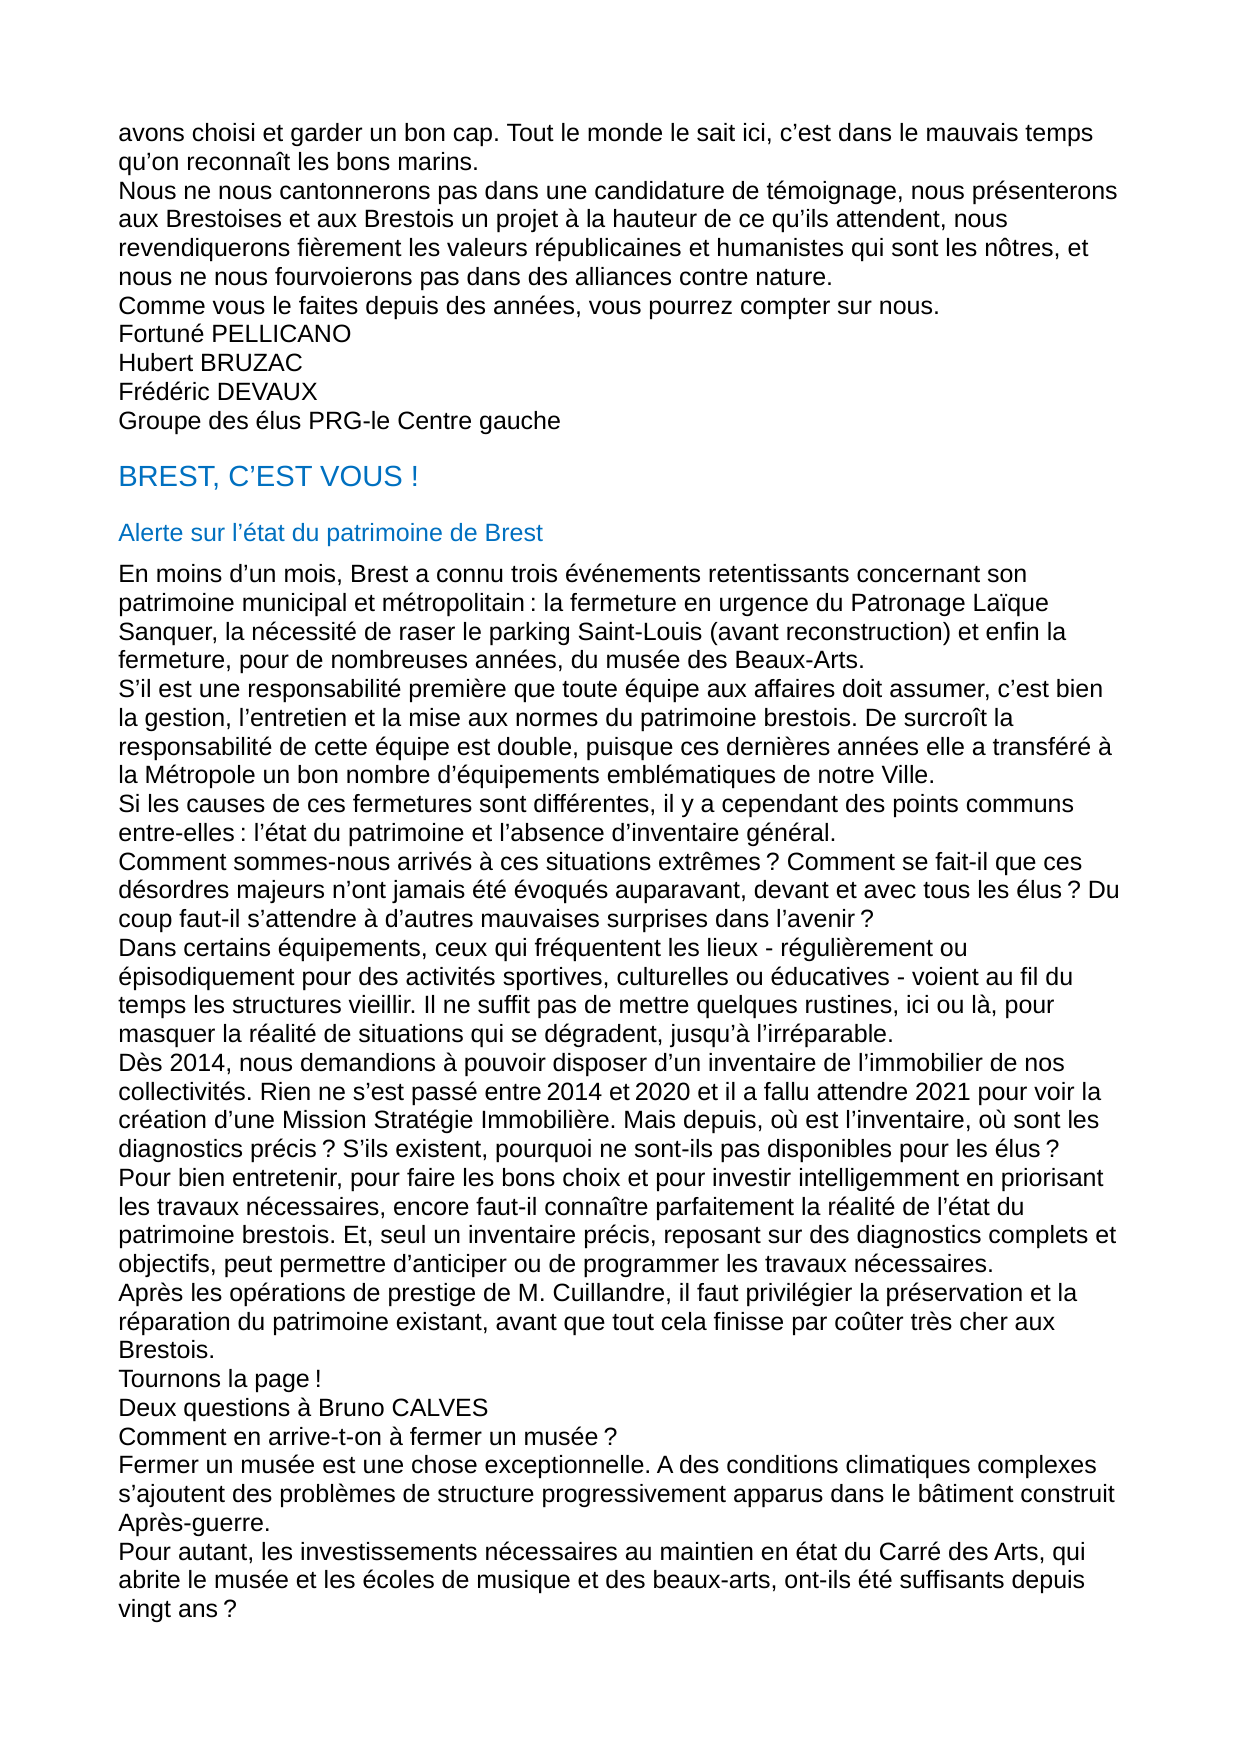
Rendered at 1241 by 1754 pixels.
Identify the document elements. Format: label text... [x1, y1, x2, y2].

subtitle BREST, C’EST VOUS ! [118, 459, 1122, 493]
text En moins d’un mois, Brest a connu trois événements retentissants concernant son patrimoine municipal et métropolitain : la fermeture en urgence du Patronage Laïque Sanquer, la nécessité de raser le parking Saint-Louis (avant reconstruction) et enfin la fermeture, pour de nombreuses années, du musée des Beaux-Arts. [118, 559, 1122, 674]
text Deux questions à Bruno CALVES [118, 1393, 1122, 1422]
text Hubert BRUZAC [118, 348, 1122, 377]
text Frédéric DEVAUX [118, 377, 1122, 406]
text Pour autant, les investissements nécessaires au maintien en état du Carré des Arts, qui abrite le musée et les écoles de musique et des beaux-arts, ont-ils été suffisants depuis vingt ans ? [118, 1537, 1122, 1623]
text Fortuné PELLICANO [118, 319, 1122, 348]
subtitle Alerte sur l’état du patrimoine de Brest [118, 518, 1122, 547]
text Dans certains équipements, ceux qui fréquentent les lieux - régulièrement ou épisodiquement pour des activités sportives, culturelles ou éducatives - voient au fil du temps les structures vieillir. Il ne suffit pas de mettre quelques rustines, ici ou là, pour masquer la réalité de situations qui se dégradent, jusqu’à l’irréparable. [118, 933, 1122, 1048]
text Comment en arrive-t-on à fermer un musée ? [118, 1422, 1122, 1450]
text avons choisi et garder un bon cap. Tout le monde le sait ici, c’est dans le mauvais temps qu’on reconnaît les bons marins. [118, 118, 1122, 176]
text Après les opérations de prestige de M. Cuillandre, il faut privilégier la préservation et la réparation du patrimoine existant, avant que tout cela finisse par coûter très cher aux Brestois. [118, 1278, 1122, 1364]
text Fermer un musée est une chose exceptionnelle. A des conditions climatiques complexes s’ajoutent des problèmes de structure progressivement apparus dans le bâtiment construit Après-guerre. [118, 1450, 1122, 1537]
text Dès 2014, nous demandions à pouvoir disposer d’un inventaire de l’immobilier de nos collectivités. Rien ne s’est passé entre 2014 et 2020 et il a fallu attendre 2021 pour voir la création d’une Mission Stratégie Immobilière. Mais depuis, où est l’inventaire, où sont les diagnostics précis ? S’ils existent, pourquoi ne sont-ils pas disponibles pour les élus ? [118, 1048, 1122, 1163]
text Si les causes de ces fermetures sont différentes, il y a cependant des points communs entre-elles : l’état du patrimoine et l’absence d’inventaire général. [118, 789, 1122, 847]
text Groupe des élus PRG-le Centre gauche [118, 406, 1122, 434]
text Tournons la page ! [118, 1364, 1122, 1393]
text Nous ne nous cantonnerons pas dans une candidature de témoignage, nous présenterons aux Brestoises et aux Brestois un projet à la hauteur de ce qu’ils attendent, nous revendiquerons fièrement les valeurs républicaines et humanistes qui sont les nôtres, et nous ne nous fourvoierons pas dans des alliances contre nature. [118, 176, 1122, 291]
text Comment sommes-nous arrivés à ces situations extrêmes ? Comment se fait-il que ces désordres majeurs n’ont jamais été évoqués auparavant, devant et avec tous les élus ? Du coup faut-il s’attendre à d’autres mauvaises surprises dans l’avenir ? [118, 847, 1122, 933]
text S’il est une responsabilité première que toute équipe aux affaires doit assumer, c’est bien la gestion, l’entretien et la mise aux normes du patrimoine brestois. De surcroît la responsabilité de cette équipe est double, puisque ces dernières années elle a transféré à la Métropole un bon nombre d’équipements emblématiques de notre Ville. [118, 674, 1122, 789]
text Comme vous le faites depuis des années, vous pourrez compter sur nous. [118, 291, 1122, 319]
text Pour bien entretenir, pour faire les bons choix et pour investir intelligemment en priorisant les travaux nécessaires, encore faut-il connaître parfaitement la réalité de l’état du patrimoine brestois. Et, seul un inventaire précis, reposant sur des diagnostics complets et objectifs, peut permettre d’anticiper ou de programmer les travaux nécessaires. [118, 1163, 1122, 1278]
